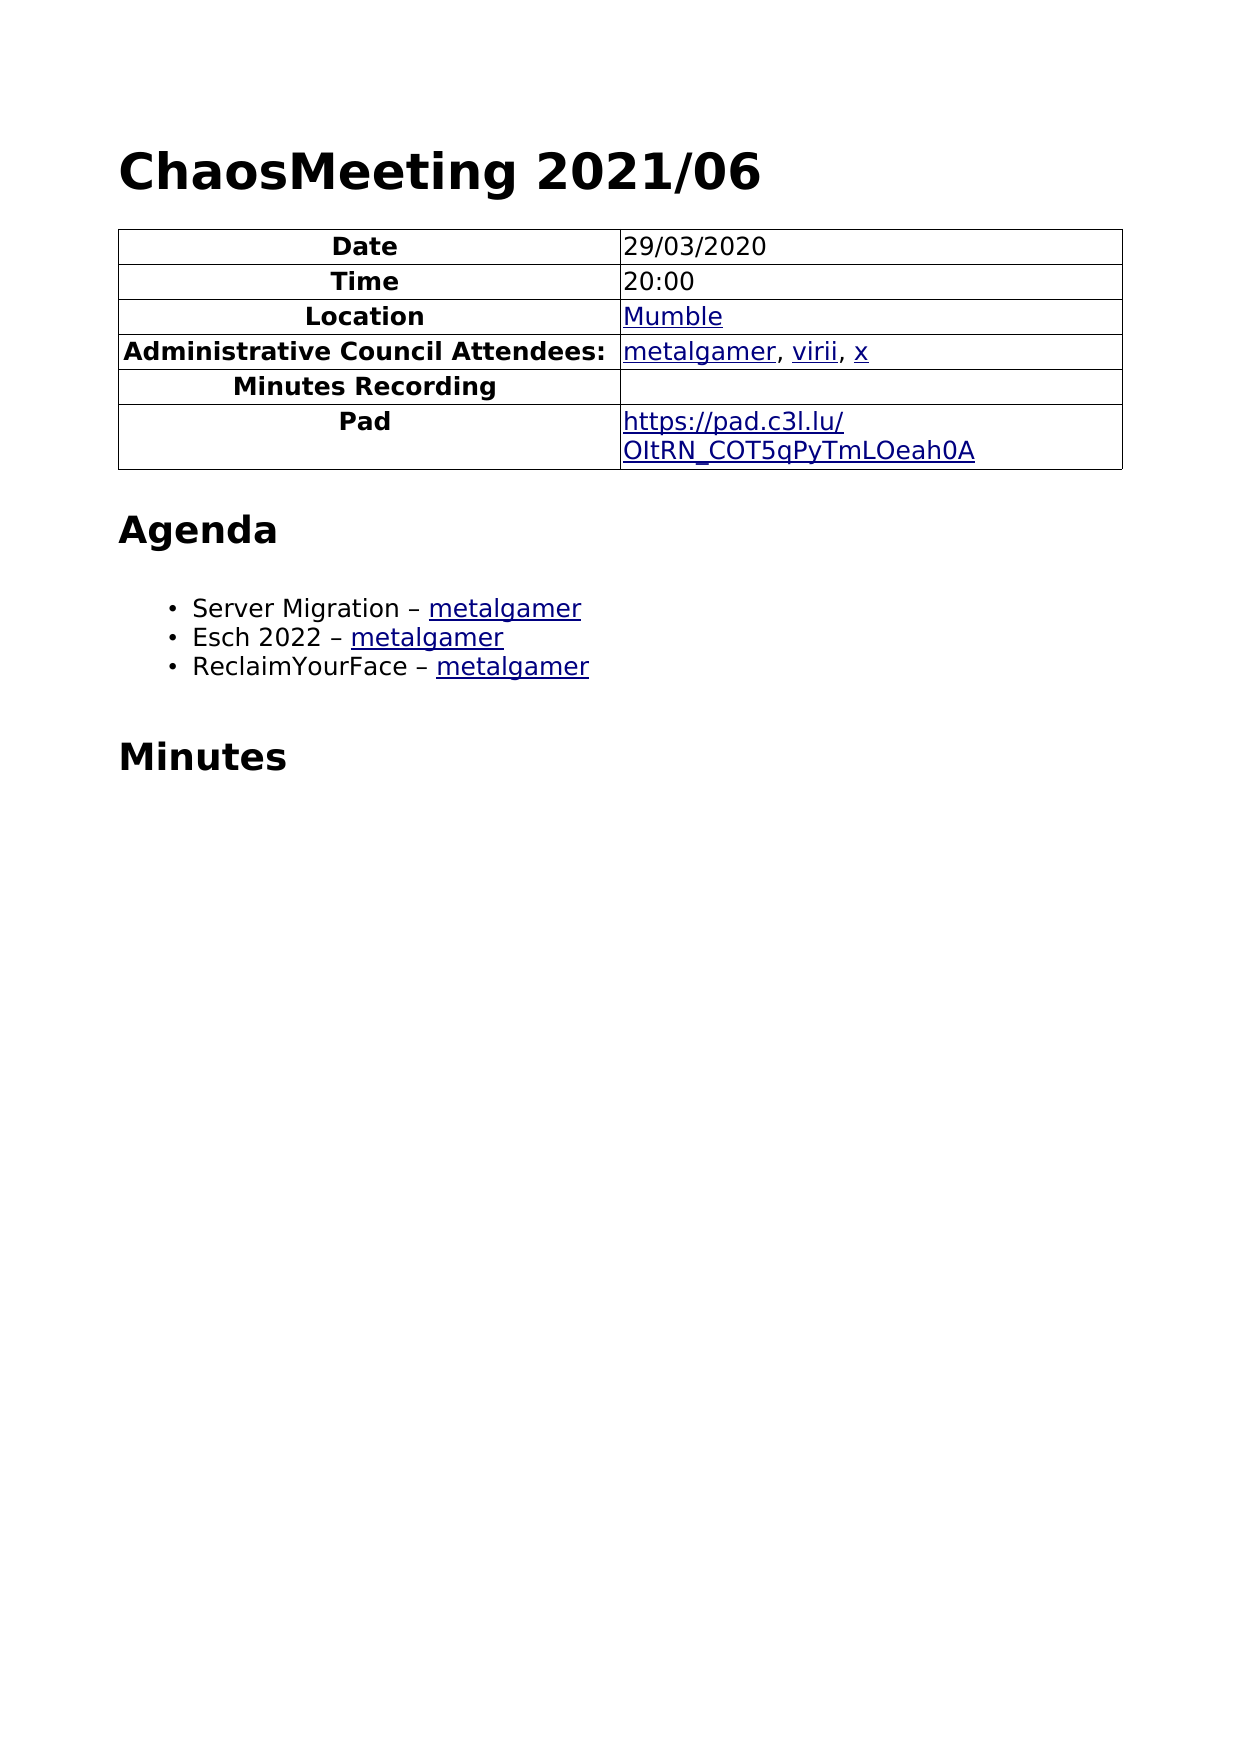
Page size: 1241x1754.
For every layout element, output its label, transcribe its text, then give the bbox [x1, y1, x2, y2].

table_header Date [119, 230, 620, 264]
table_cell Administrative Council Attendees: [119, 335, 620, 369]
table_cell 20:00 [621, 265, 1122, 299]
table_cell Time [119, 265, 620, 299]
subtitle Agenda [118, 508, 1122, 552]
table_cell Location [119, 300, 620, 334]
table_cell Minutes Recording [119, 370, 620, 404]
table_cell https://pad.c3l.lu/OItRN_COT5qPyTmLOeah0A [621, 405, 1122, 468]
subtitle ChaosMeeting 2021/06 [118, 143, 1122, 201]
table_cell Pad [119, 405, 620, 468]
table_cell Mumble [621, 300, 1122, 334]
table_header 29/03/2020 [621, 230, 1122, 264]
table_cell [621, 370, 1122, 404]
list ReclaimYourFace – metalgamer [177, 652, 1122, 681]
subtitle Minutes [118, 736, 1122, 779]
table_cell metalgamer, virii, x [621, 335, 1122, 369]
list Esch 2022 – metalgamer [177, 623, 1122, 652]
list Server Migration – metalgamer [177, 594, 1122, 623]
